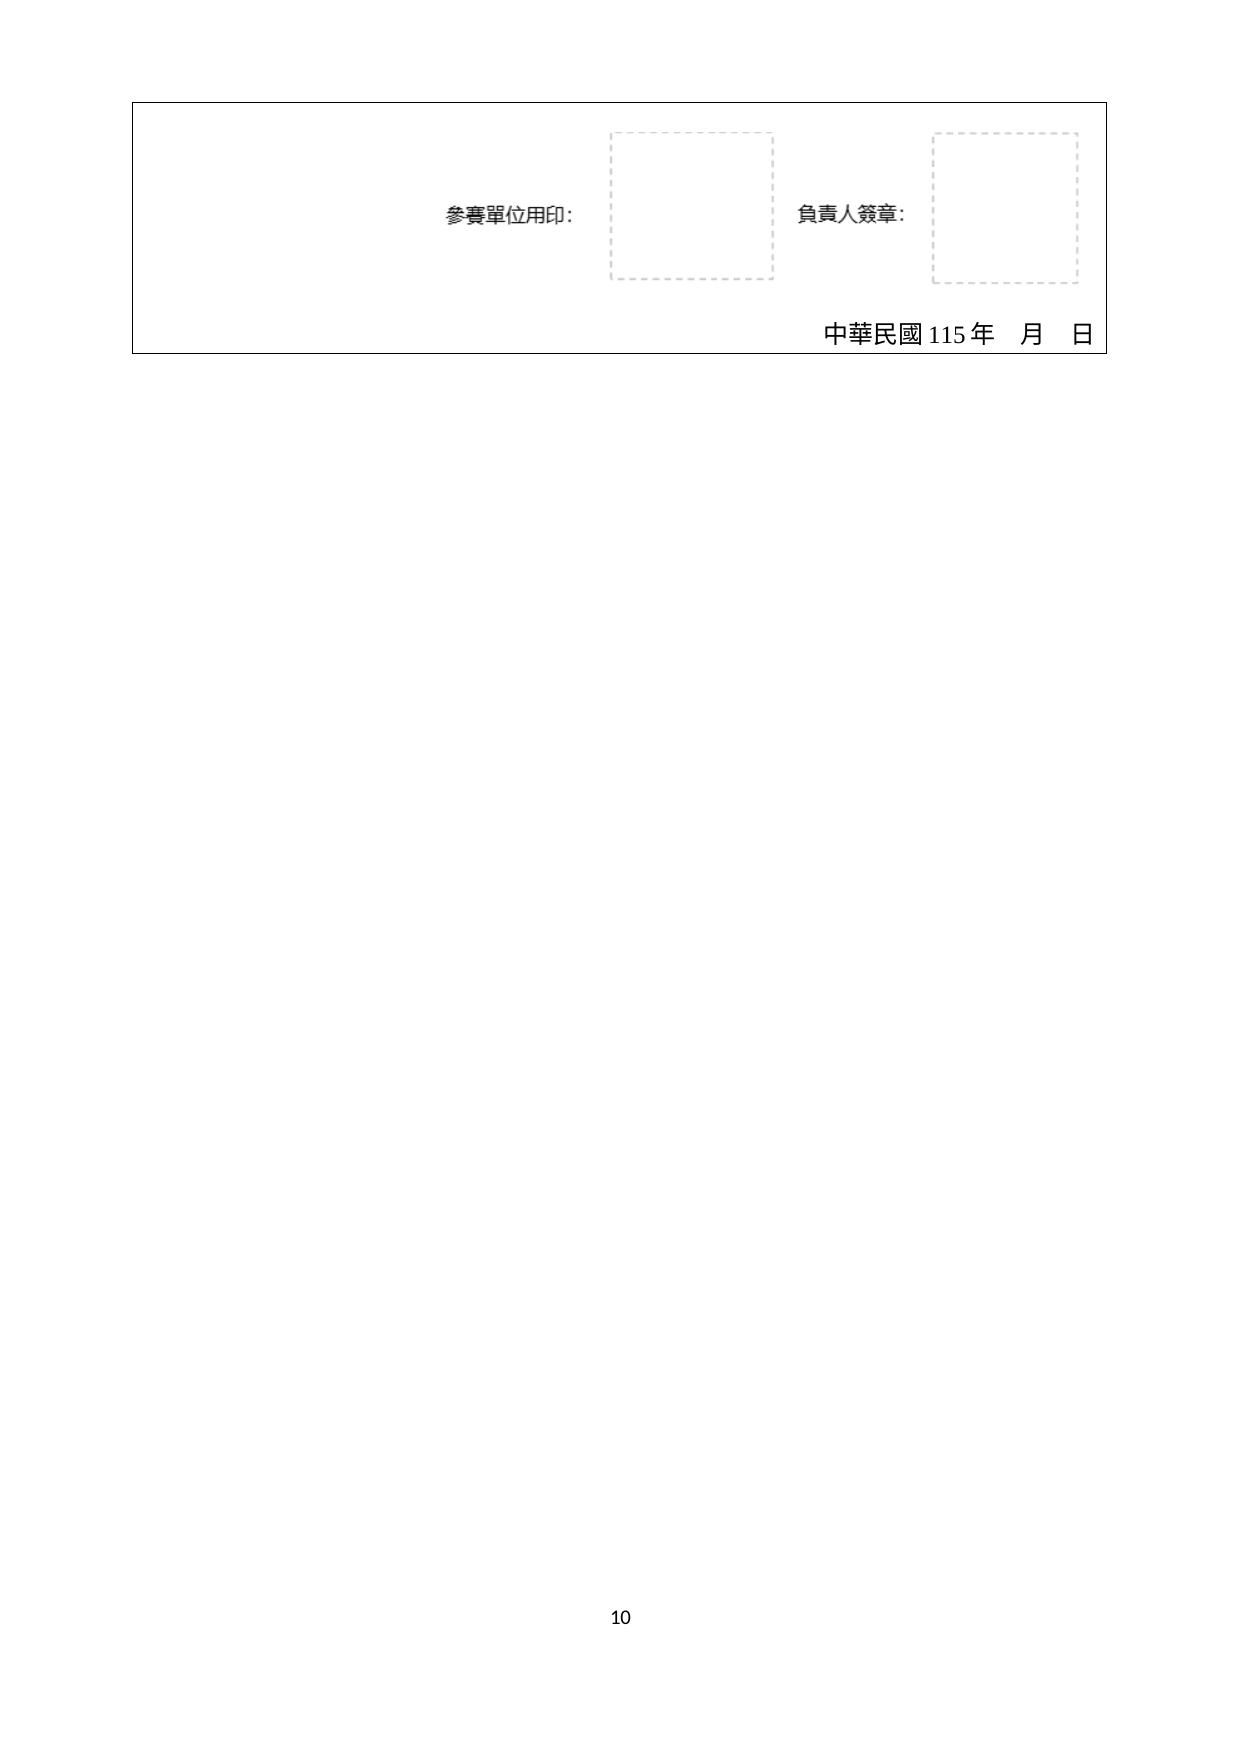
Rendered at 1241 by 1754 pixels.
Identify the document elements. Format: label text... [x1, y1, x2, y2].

table_header 中華民國115年 月 日 [133, 103, 1106, 353]
picture [541, 171, 1032, 291]
